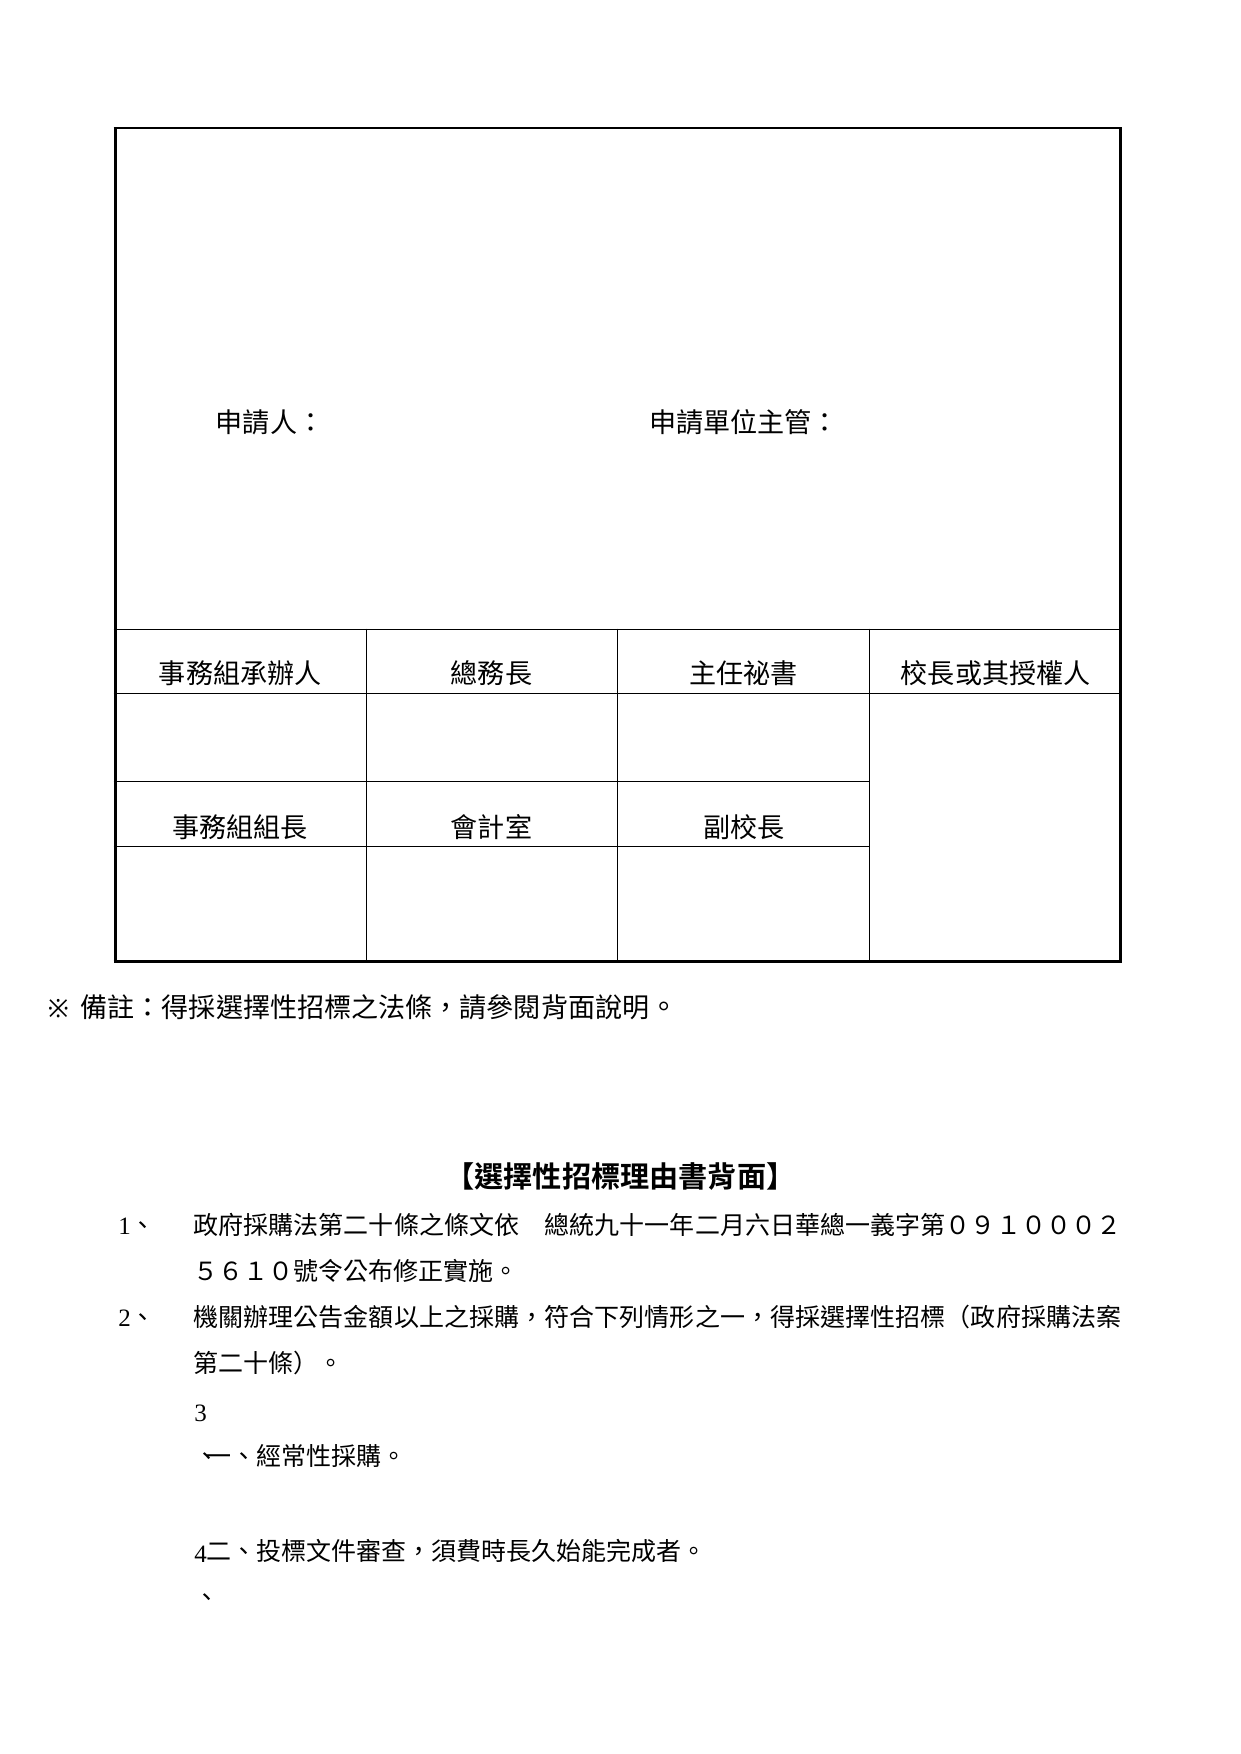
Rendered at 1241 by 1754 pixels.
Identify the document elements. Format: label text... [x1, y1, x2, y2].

list 備註：得採選擇性招標之法條，請參閱背面說明。 [43, 963, 1232, 1025]
table_cell [367, 847, 617, 960]
table_header [193, 1380, 201, 1520]
table_cell [117, 694, 366, 781]
table_cell 會計室 [367, 782, 617, 846]
table_cell [367, 694, 617, 781]
text 【選擇性招標理由書背面】 [118, 1150, 1122, 1196]
table_cell [870, 694, 1119, 960]
table_cell [193, 1520, 201, 1615]
list 機關辦理公告金額以上之採購，符合下列情形之一，得採選擇性招標（政府採購法案第二十條）。 [118, 1288, 1122, 1379]
table_cell [618, 694, 869, 781]
list 政府採購法第二十條之條文依 總統九十一年二月六日華總一義字第０９１０００２５６１０號令公布修正實施。 [118, 1196, 1122, 1288]
table_cell 副校長 [618, 782, 869, 846]
table_cell 主任祕書 [618, 630, 869, 693]
table_cell 事務組組長 [117, 782, 366, 846]
table_cell 申請人： 申請單位主管： [117, 129, 1119, 628]
table_cell [618, 847, 869, 960]
table_cell 校長或其授權人 [870, 630, 1119, 693]
table_cell 總務長 [367, 630, 617, 693]
table_cell 二、投標文件審查，須費時長久始能完成者。 [201, 1520, 784, 1615]
table_cell 事務組承辦人 [117, 630, 366, 693]
table_cell [117, 847, 366, 960]
table_header 一、經常性採購。 [201, 1380, 784, 1520]
